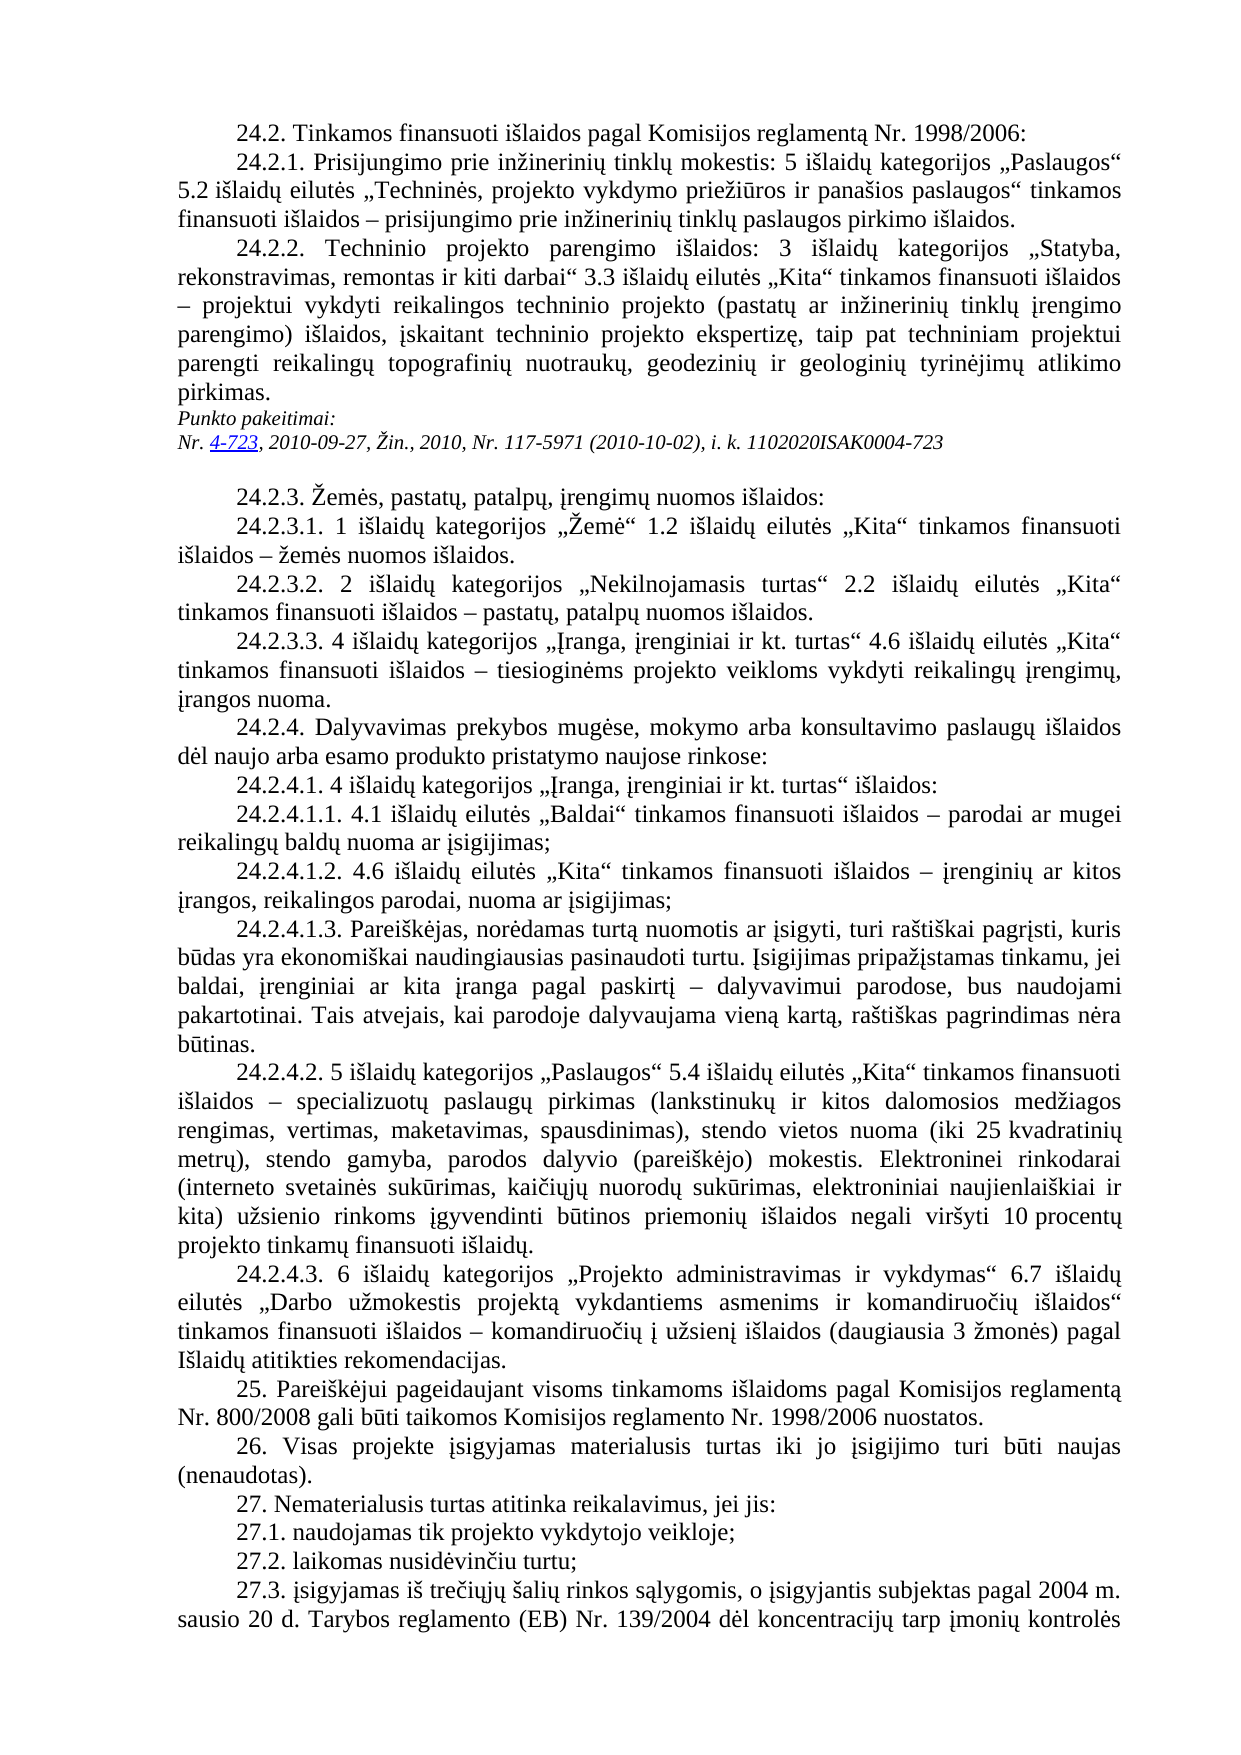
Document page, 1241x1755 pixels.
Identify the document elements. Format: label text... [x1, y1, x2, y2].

text 24.2.4.1.2. 4.6 išlaidų eilutės „Kita“ tinkamos finansuoti išlaidos – įrenginių ar kitos įrangos, reikalingos parodai, nuoma ar įsigijimas; [177, 856, 1122, 914]
text 27.3. įsigyjamas iš trečiųjų šalių rinkos sąlygomis, o įsigyjantis subjektas pagal 2004 m. sausio 20 d. Tarybos reglamento (EB) Nr. 139/2004 dėl koncentracijų tarp įmonių kontrolės [177, 1575, 1122, 1632]
text 24.2.3. Žemės, pastatų, patalpų, įrengimų nuomos išlaidos: [177, 482, 1122, 511]
text 27. Nematerialusis turtas atitinka reikalavimus, jei jis: [177, 1489, 1122, 1517]
text 26. Visas projekte įsigyjamas materialusis turtas iki jo įsigijimo turi būti naujas (nenaudotas). [177, 1431, 1122, 1489]
text 25. Pareiškėjui pageidaujant visoms tinkamoms išlaidoms pagal Komisijos reglamentą Nr. 800/2008 gali būti taikomos Komisijos reglamento Nr. 1998/2006 nuostatos. [177, 1374, 1122, 1431]
text 24.2. Tinkamos finansuoti išlaidos pagal Komisijos reglamentą Nr. 1998/2006: [177, 118, 1122, 147]
text 24.2.3.1. 1 išlaidų kategorijos „Žemė“ 1.2 išlaidų eilutės „Kita“ tinkamos finansuoti išlaidos – žemės nuomos išlaidos. [177, 511, 1122, 569]
text 24.2.3.3. 4 išlaidų kategorijos „Įranga, įrenginiai ir kt. turtas“ 4.6 išlaidų eilutės „Kita“ tinkamos finansuoti išlaidos – tiesioginėms projekto veikloms vykdyti reikalingų įrengimų, įrangos nuoma. [177, 626, 1122, 712]
text 24.2.4.1. 4 išlaidų kategorijos „Įranga, įrenginiai ir kt. turtas“ išlaidos: [177, 770, 1122, 799]
text 27.1. naudojamas tik projekto vykdytojo veikloje; [177, 1517, 1122, 1546]
text 24.2.2. Techninio projekto parengimo išlaidos: 3 išlaidų kategorijos „Statyba, rekonstravimas, remontas ir kiti darbai“ 3.3 išlaidų eilutės „Kita“ tinkamos finansuoti išlaidos – projektui vykdyti reikalingos techninio projekto (pastatų ar inžinerinių tinklų įrengimo parengimo) išlaidos, įskaitant techninio projekto ekspertizę, taip pat techniniam projektui parengti reikalingų topografinių nuotraukų, geodezinių ir geologinių tyrinėjimų atlikimo pirkimas. [177, 233, 1122, 406]
text Nr. 4-723, 2010-09-27, Žin., 2010, Nr. 117-5971 (2010-10-02), i. k. 1102020ISAK0004-723 [177, 430, 1122, 454]
text 24.2.1. Prisijungimo prie inžinerinių tinklų mokestis: 5 išlaidų kategorijos „Paslaugos“ 5.2 išlaidų eilutės „Techninės, projekto vykdymo priežiūros ir panašios paslaugos“ tinkamos finansuoti išlaidos – prisijungimo prie inžinerinių tinklų paslaugos pirkimo išlaidos. [177, 147, 1122, 233]
text Punkto pakeitimai: [177, 406, 1122, 430]
text 27.2. laikomas nusidėvinčiu turtu; [177, 1546, 1122, 1575]
text 24.2.4.2. 5 išlaidų kategorijos „Paslaugos“ 5.4 išlaidų eilutės „Kita“ tinkamos finansuoti išlaidos – specializuotų paslaugų pirkimas (lankstinukų ir kitos dalomosios medžiagos rengimas, vertimas, maketavimas, spausdinimas), stendo vietos nuoma (iki 25 kvadratinių metrų), stendo gamyba, parodos dalyvio (pareiškėjo) mokestis. Elektroninei rinkodarai (interneto svetainės sukūrimas, kaičiųjų nuorodų sukūrimas, elektroniniai naujienlaiškiai ir kita) užsienio rinkoms įgyvendinti būtinos priemonių išlaidos negali viršyti 10 procentų projekto tinkamų finansuoti išlaidų. [177, 1057, 1122, 1259]
text 24.2.4. Dalyvavimas prekybos mugėse, mokymo arba konsultavimo paslaugų išlaidos dėl naujo arba esamo produkto pristatymo naujose rinkose: [177, 712, 1122, 770]
text 24.2.4.3. 6 išlaidų kategorijos „Projekto administravimas ir vykdymas“ 6.7 išlaidų eilutės „Darbo užmokestis projektą vykdantiems asmenims ir komandiruočių išlaidos“ tinkamos finansuoti išlaidos – komandiruočių į užsienį išlaidos (daugiausia 3 žmonės) pagal Išlaidų atitikties rekomendacijas. [177, 1259, 1122, 1374]
text 24.2.3.2. 2 išlaidų kategorijos „Nekilnojamasis turtas“ 2.2 išlaidų eilutės „Kita“ tinkamos finansuoti išlaidos – pastatų, patalpų nuomos išlaidos. [177, 569, 1122, 626]
text 24.2.4.1.3. Pareiškėjas, norėdamas turtą nuomotis ar įsigyti, turi raštiškai pagrįsti, kuris būdas yra ekonomiškai naudingiausias pasinaudoti turtu. Įsigijimas pripažįstamas tinkamu, jei baldai, įrenginiai ar kita įranga pagal paskirtį – dalyvavimui parodose, bus naudojami pakartotinai. Tais atvejais, kai parodoje dalyvaujama vieną kartą, raštiškas pagrindimas nėra būtinas. [177, 914, 1122, 1057]
text 24.2.4.1.1. 4.1 išlaidų eilutės „Baldai“ tinkamos finansuoti išlaidos – parodai ar mugei reikalingų baldų nuoma ar įsigijimas; [177, 799, 1122, 856]
